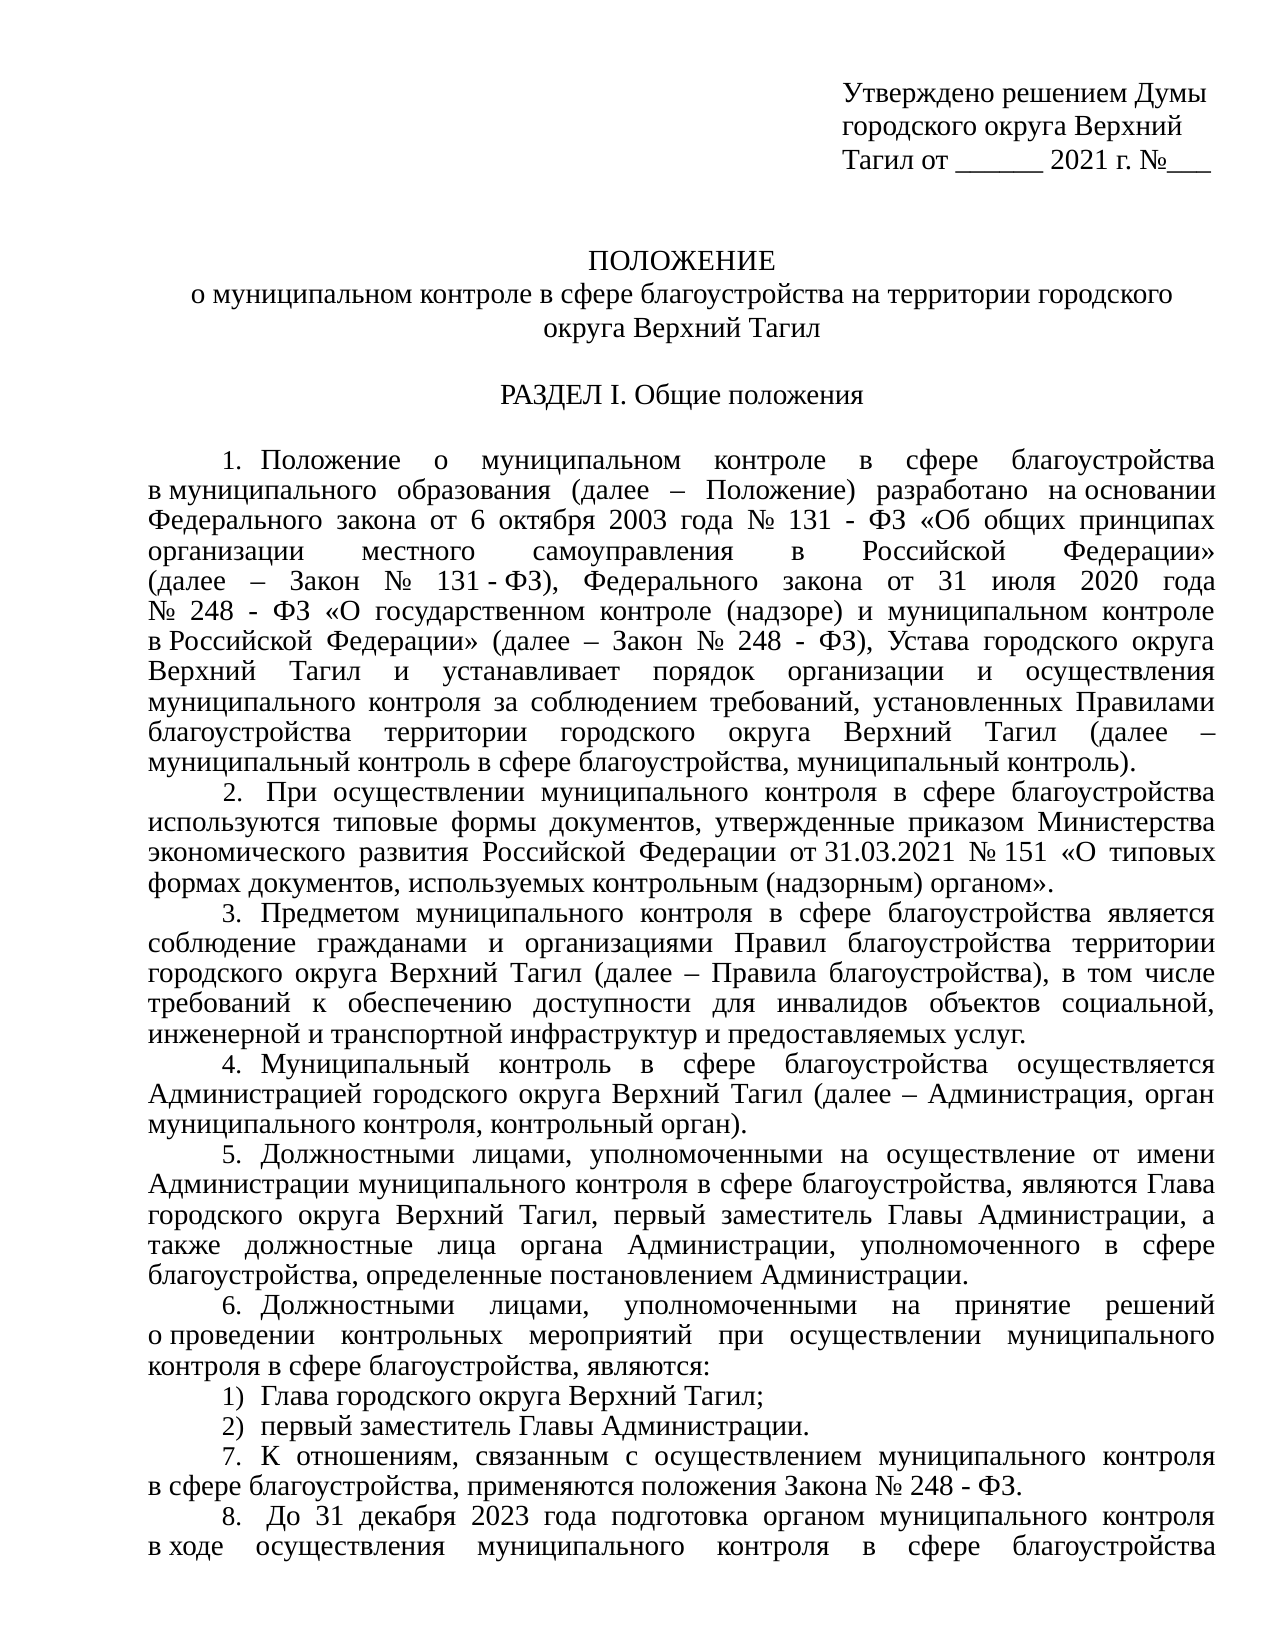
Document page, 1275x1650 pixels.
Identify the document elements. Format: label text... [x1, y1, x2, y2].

list Глава городского округа Верхний Тагил; [148, 1381, 1216, 1411]
list К отношениям, связанным с осуществлением муниципального контроля в сфере благоустройства, применяются положения Закона № 248 - ФЗ. [148, 1441, 1216, 1502]
text РАЗДЕЛ I. Общие положения [148, 377, 1216, 410]
list Должностными лицами, уполномоченными на принятие решений о проведении контрольных мероприятий при осуществлении муниципального контроля в сфере благоустройства, являются: [148, 1291, 1216, 1381]
text Утверждено решением Думы городского округа Верхний Тагил от ______ 2021 г. №___ [842, 75, 1216, 176]
list Муниципальный контроль в сфере благоустройства осуществляется Администрацией городского округа Верхний Тагил (далее – Администрация, орган муниципального контроля, контрольный орган). [148, 1049, 1216, 1140]
list До 31 декабря 2023 года подготовка органом муниципального контроля в ходе осуществления муниципального контроля в сфере благоустройства [148, 1502, 1216, 1562]
text ПОЛОЖЕНИЕ [148, 243, 1216, 276]
text о муниципальном контроле в сфере благоустройства на территории городского округа Верхний Тагил [148, 276, 1216, 343]
list Должностными лицами, уполномоченными на осуществление от имени Администрации муниципального контроля в сфере благоустройства, являются Глава городского округа Верхний Тагил, первый заместитель Главы Администрации, а также должностные лица органа Администрации, уполномоченного в сфере благоустройства, определенные постановлением Администрации. [148, 1140, 1216, 1291]
list Предметом муниципального контроля в сфере благоустройства является соблюдение гражданами и организациями Правил благоустройства территории городского округа Верхний Тагил (далее – Правила благоустройства), в том числе требований к обеспечению доступности для инвалидов объектов социальной, инженерной и транспортной инфраструктур и предоставляемых услуг. [148, 898, 1216, 1049]
list первый заместитель Главы Администрации. [148, 1411, 1216, 1441]
list Положение о муниципальном контроле в сфере благоустройства в муниципального образования (далее – Положение) разработано на основании Федерального закона от 6 октября 2003 года № 131 - ФЗ «Об общих принципах организации местного самоуправления в Российской Федерации» (далее – Закон № 131 - ФЗ), Федерального закона от 31 июля 2020 года № 248 - ФЗ «О государственном контроле (надзоре) и муниципальном контроле в Российской Федерации» (далее – Закон № 248 - ФЗ), Устава городского округа Верхний Тагил и устанавливает порядок организации и осуществления муниципального контроля за соблюдением требований, установленных Правилами благоустройства территории городского округа Верхний Тагил (далее – муниципальный контроль в сфере благоустройства, муниципальный контроль). [148, 445, 1216, 778]
list При осуществлении муниципального контроля в сфере благоустройства используются типовые формы документов, утвержденные приказом Министерства экономического развития Российской Федерации от 31.03.2021 № 151 «О типовых формах документов, используемых контрольным (надзорным) органом». [148, 778, 1216, 898]
